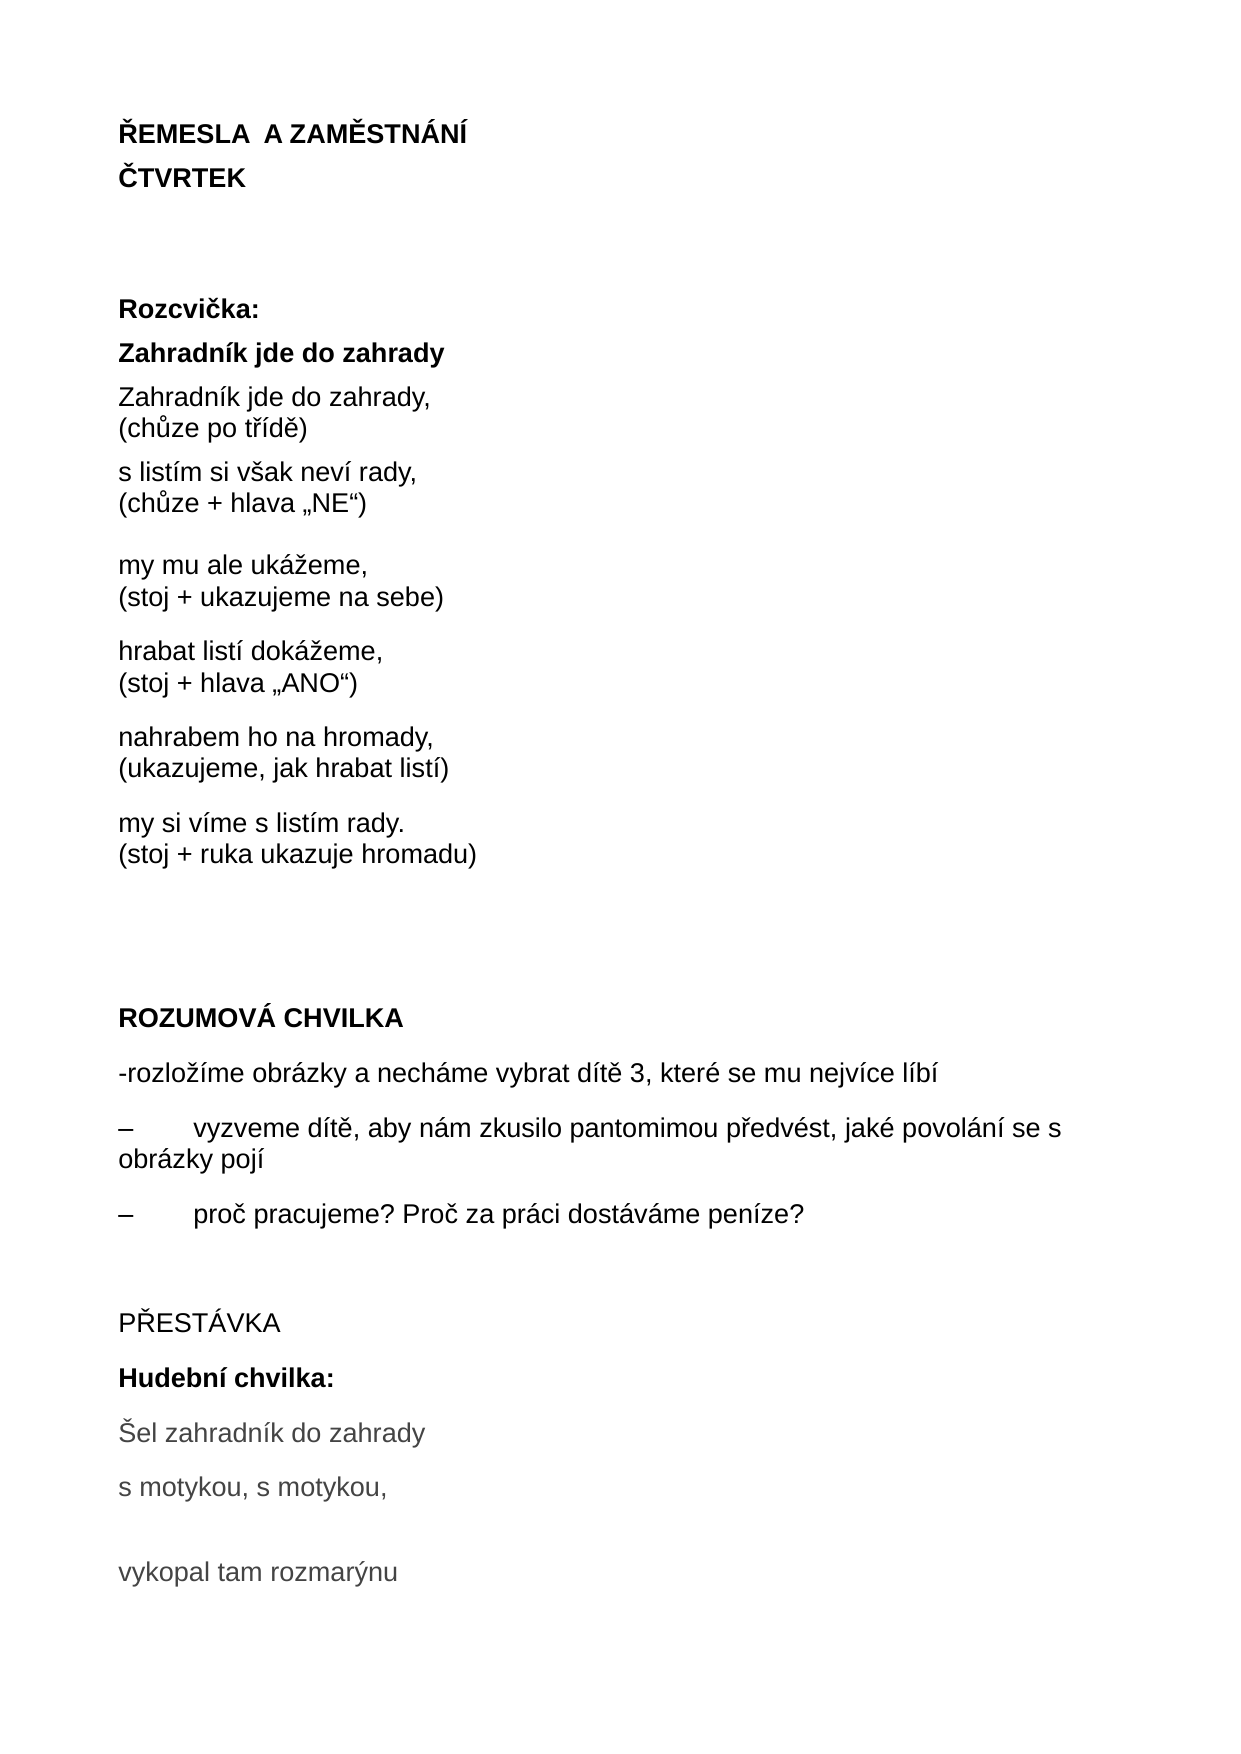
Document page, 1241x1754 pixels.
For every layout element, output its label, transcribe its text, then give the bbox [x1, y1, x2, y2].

list proč pracujeme? Proč za práci dostáváme peníze? [118, 1198, 1122, 1229]
text Rozcvička: [118, 293, 1122, 324]
text Šel zahradník do zahrady [118, 1417, 1122, 1448]
text Zahradník jde do zahrady [118, 337, 1122, 368]
text ČTVRTEK [118, 162, 1122, 193]
text s listím si však neví rady, (chůze + hlava „NE“) my mu ale ukážeme, (stoj + ukazujeme na sebe) [118, 456, 1122, 612]
text Hudební chvilka: [118, 1362, 1122, 1393]
text PŘESTÁVKA [118, 1307, 1122, 1339]
text hrabat listí dokážeme, (stoj + hlava „ANO“) [118, 635, 1122, 698]
list vyzveme dítě, aby nám zkusilo pantomimou předvést, jaké povolání se s obrázky pojí [118, 1112, 1122, 1174]
text ROZUMOVÁ CHVILKA [118, 1002, 1122, 1034]
text ŘEMESLA A ZAMĚSTNÁNÍ [118, 118, 1122, 149]
text -rozložíme obrázky a necháme vybrat dítě 3, které se mu nejvíce líbí [118, 1057, 1122, 1088]
text Zahradník jde do zahrady, (chůze po třídě) [118, 381, 1122, 443]
text s motykou, s motykou, [118, 1471, 1122, 1503]
text my si víme s listím rady. (stoj + ruka ukazuje hromadu) [118, 807, 1122, 870]
text vykopal tam rozmarýnu [118, 1556, 1122, 1587]
text nahrabem ho na hromady, (ukazujeme, jak hrabat listí) [118, 721, 1122, 784]
